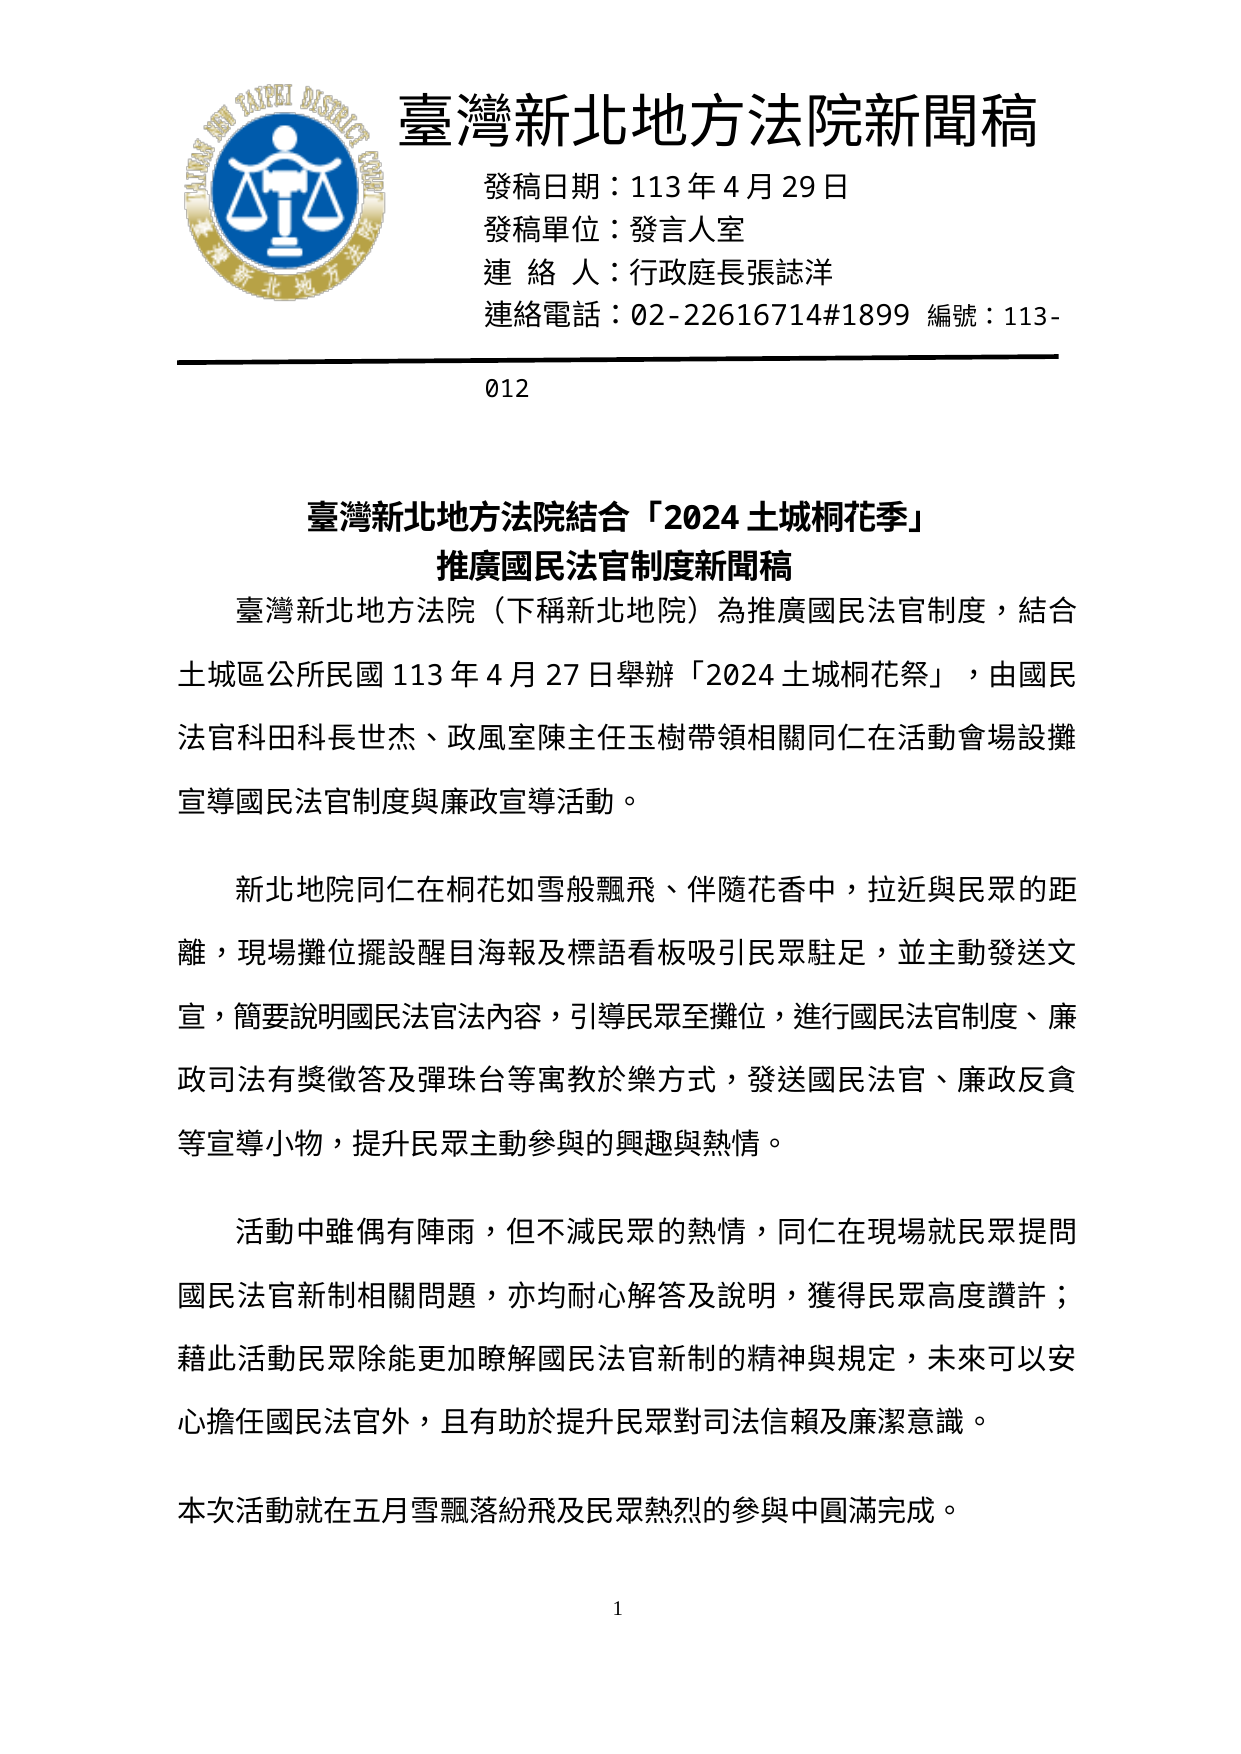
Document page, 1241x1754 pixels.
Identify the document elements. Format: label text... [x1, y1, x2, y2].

text 臺灣新北地方法院結合「2024土城桐花季」 [177, 491, 1078, 539]
text 推廣國民法官制度新聞稿 [177, 539, 1078, 588]
text 臺灣新北地方法院新聞稿 [177, 75, 1053, 159]
text 連 絡 人：行政庭長張誌洋 [483, 249, 1078, 291]
text 臺灣新北地方法院（下稱新北地院）為推廣國民法官制度，結合土城區公所民國113年4月27日舉辦「2024土城桐花祭」，由國民法官科田科長世杰、政風室陳主任玉樹帶領相關同仁在活動會場設攤宣導國民法官制度與廉政宣導活動。 [177, 588, 1078, 820]
text 新北地院同仁在桐花如雪般飄飛、伴隨花香中，拉近與民眾的距離，現場攤位擺設醒目海報及標語看板吸引民眾駐足，並主動發送文宣，簡要說明國民法官法內容，引導民眾至攤位，進行國民法官制度、廉政司法有獎徵答及彈珠台等寓教於樂方式，發送國民法官、廉政反貪等宣導小物，提升民眾主動參與的興趣與熱情。 [177, 867, 1078, 1163]
text 本次活動就在五月雪飄落紛飛及民眾熱烈的參與中圓滿完成。 [177, 1487, 1078, 1530]
text 活動中雖偶有陣雨，但不減民眾的熱情，同仁在現場就民眾提問國民法官新制相關問題，亦均耐心解答及說明，獲得民眾高度讚許；藉此活動民眾除能更加瞭解國民法官新制的精神與規定，未來可以安心擔任國民法官外，且有助於提升民眾對司法信賴及廉潔意識。 [177, 1209, 1078, 1441]
text 發稿日期：113年4月29日 [483, 164, 1078, 206]
text 連絡電話：02-22616714#1899 編號：113-012 [483, 292, 1078, 414]
text 發稿單位：發言人室 [483, 206, 1078, 249]
